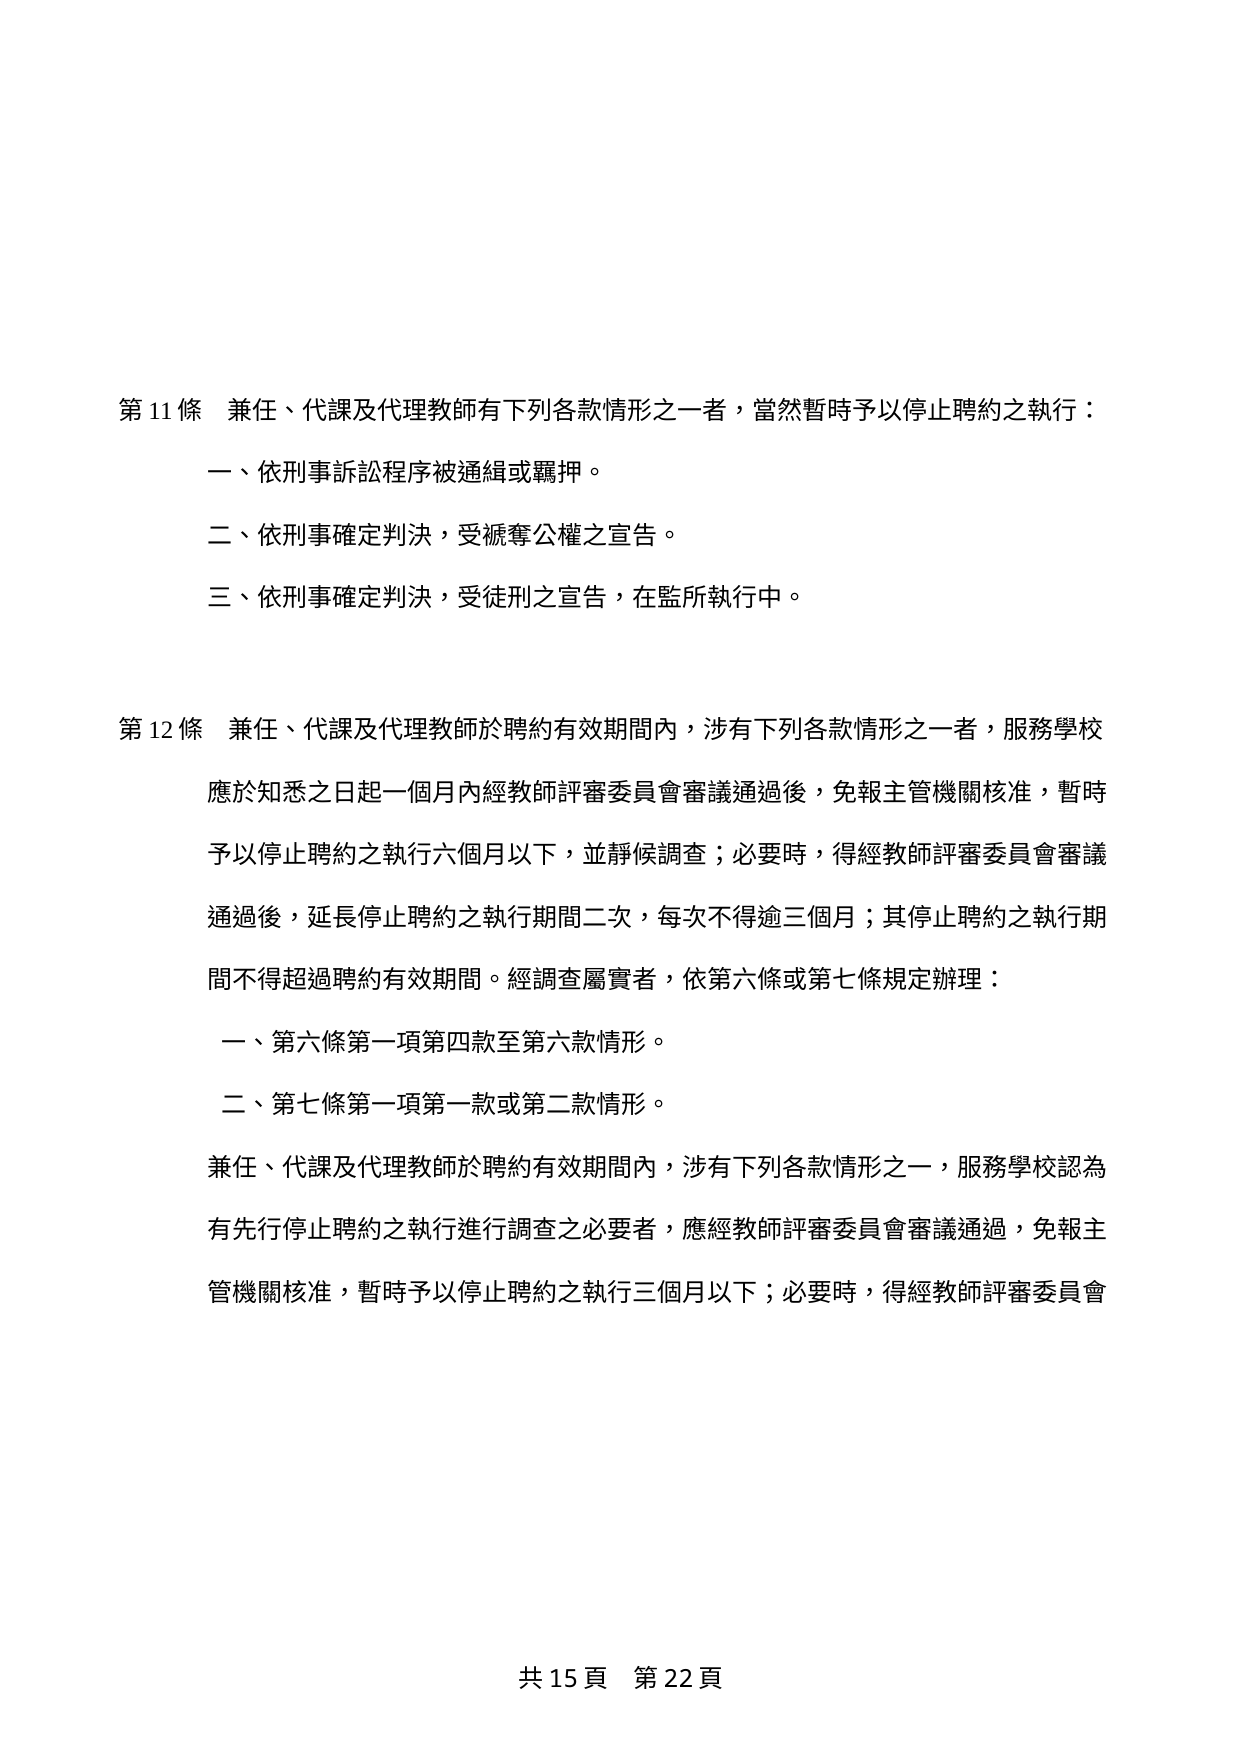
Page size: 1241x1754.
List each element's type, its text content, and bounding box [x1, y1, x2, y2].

text 第12條 兼任、代課及代理教師於聘約有效期間內，涉有下列各款情形之一者，服務學校應於知悉之日起一個月內經教師評審委員會審議通過後，免報主管機關核准，暫時予以停止聘約之執行六個月以下，並靜候調查；必要時，得經教師評審委員會審議通過後，延長停止聘約之執行期間二次，每次不得逾三個月；其停止聘約之執行期間不得超過聘約有效期間。經調查屬實者，依第六條或第七條規定辦理： [118, 686, 1123, 999]
text 二、依刑事確定判決，受褫奪公權之宣告。 [207, 492, 1123, 554]
text 一、依刑事訴訟程序被通緝或羈押。 [207, 429, 1123, 492]
text 兼任、代課及代理教師於聘約有效期間內，涉有下列各款情形之一，服務學校認為有先行停止聘約之執行進行調查之必要者，應經教師評審委員會審議通過，免報主管機關核准，暫時予以停止聘約之執行三個月以下；必要時，得經教師評審委員會 [207, 1124, 1123, 1311]
text 三、依刑事確定判決，受徒刑之宣告，在監所執行中。 [207, 554, 1123, 617]
text 一、第六條第一項第四款至第六款情形。 [207, 999, 1123, 1061]
text 第11條 兼任、代課及代理教師有下列各款情形之一者，當然暫時予以停止聘約之執行： [118, 367, 1123, 429]
text 二、第七條第一項第一款或第二款情形。 [207, 1061, 1123, 1124]
